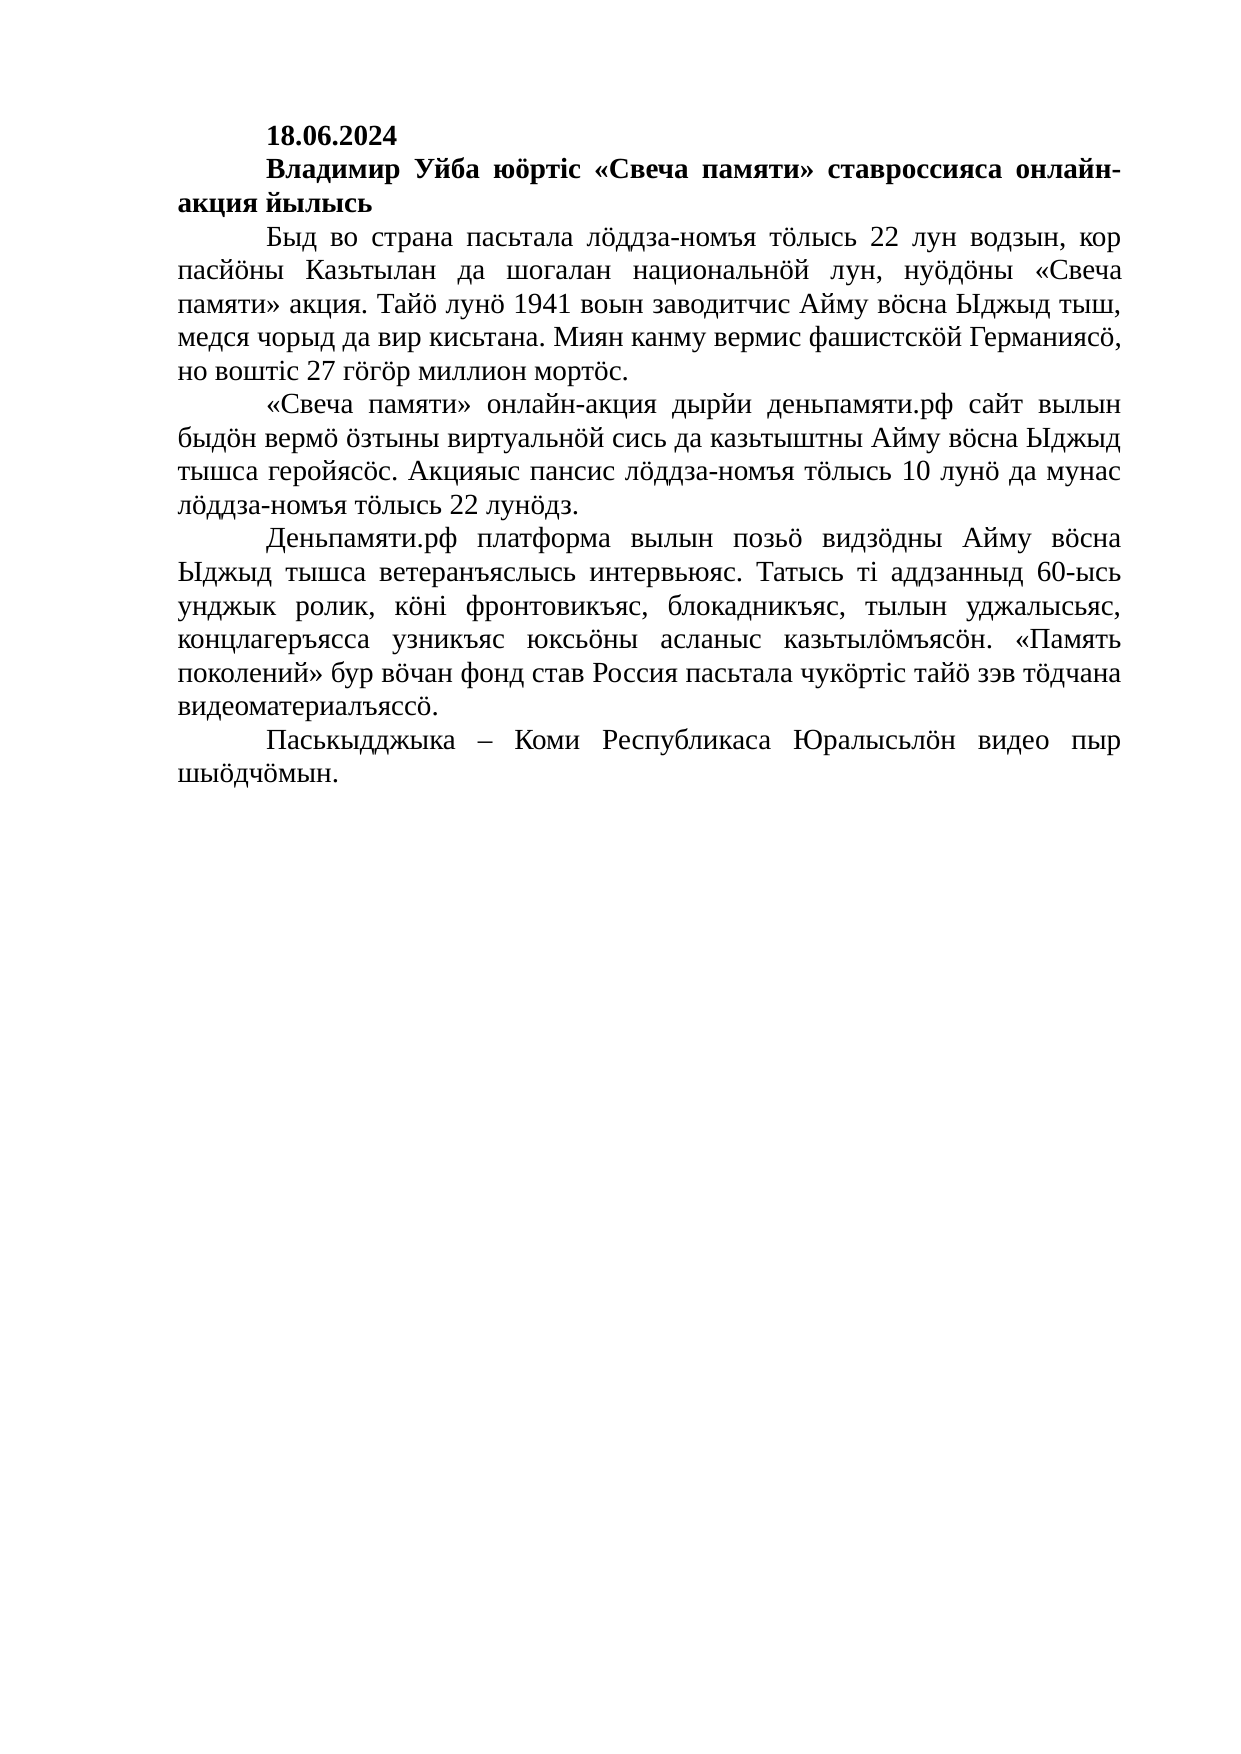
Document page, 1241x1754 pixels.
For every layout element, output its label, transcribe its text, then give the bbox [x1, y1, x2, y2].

text Паськыдджыка – Коми Республикаса Юралысьлӧн видео пыр шыӧдчӧмын. [177, 722, 1122, 789]
text Владимир Уйба юӧртіс «Свеча памяти» ставроссияса онлайн-акция йылысь [177, 152, 1122, 219]
text «Свеча памяти» онлайн-акция дырйи деньпамяти.рф сайт вылын быдӧн вермӧ ӧзтыны виртуальнӧй сись да казьтыштны Айму вӧсна Ыджыд тышса геройясӧс. Акцияыс пансис лӧддза-номъя тӧлысь 10 лунӧ да мунас лӧддза-номъя тӧлысь 22 лунӧдз. [177, 386, 1122, 521]
text 18.06.2024 [177, 118, 1122, 152]
text Быд во страна пасьтала лӧддза-номъя тӧлысь 22 лун водзын, кор пасйӧны Казьтылан да шогалан национальнӧй лун, нуӧдӧны «Свеча памяти» акция. Тайӧ лунӧ 1941 воын заводитчис Айму вӧсна Ыджыд тыш, медся чорыд да вир кисьтана. Миян канму вермис фашистскӧй Германиясӧ, но воштіс 27 гӧгӧр миллион мортӧс. [177, 219, 1122, 386]
text Деньпамяти.рф платформа вылын позьӧ видзӧдны Айму вӧсна Ыджыд тышса ветеранъяслысь интервьюяс. Татысь ті аддзанныд 60-ысь унджык ролик, кӧні фронтовикъяс, блокадникъяс, тылын уджалысьяс, концлагеръясса узникъяс юксьӧны асланыс казьтылӧмъясӧн. «Память поколений» бур вӧчан фонд став Россия пасьтала чукӧртіс тайӧ зэв тӧдчана видеоматериалъяссӧ. [177, 521, 1122, 722]
